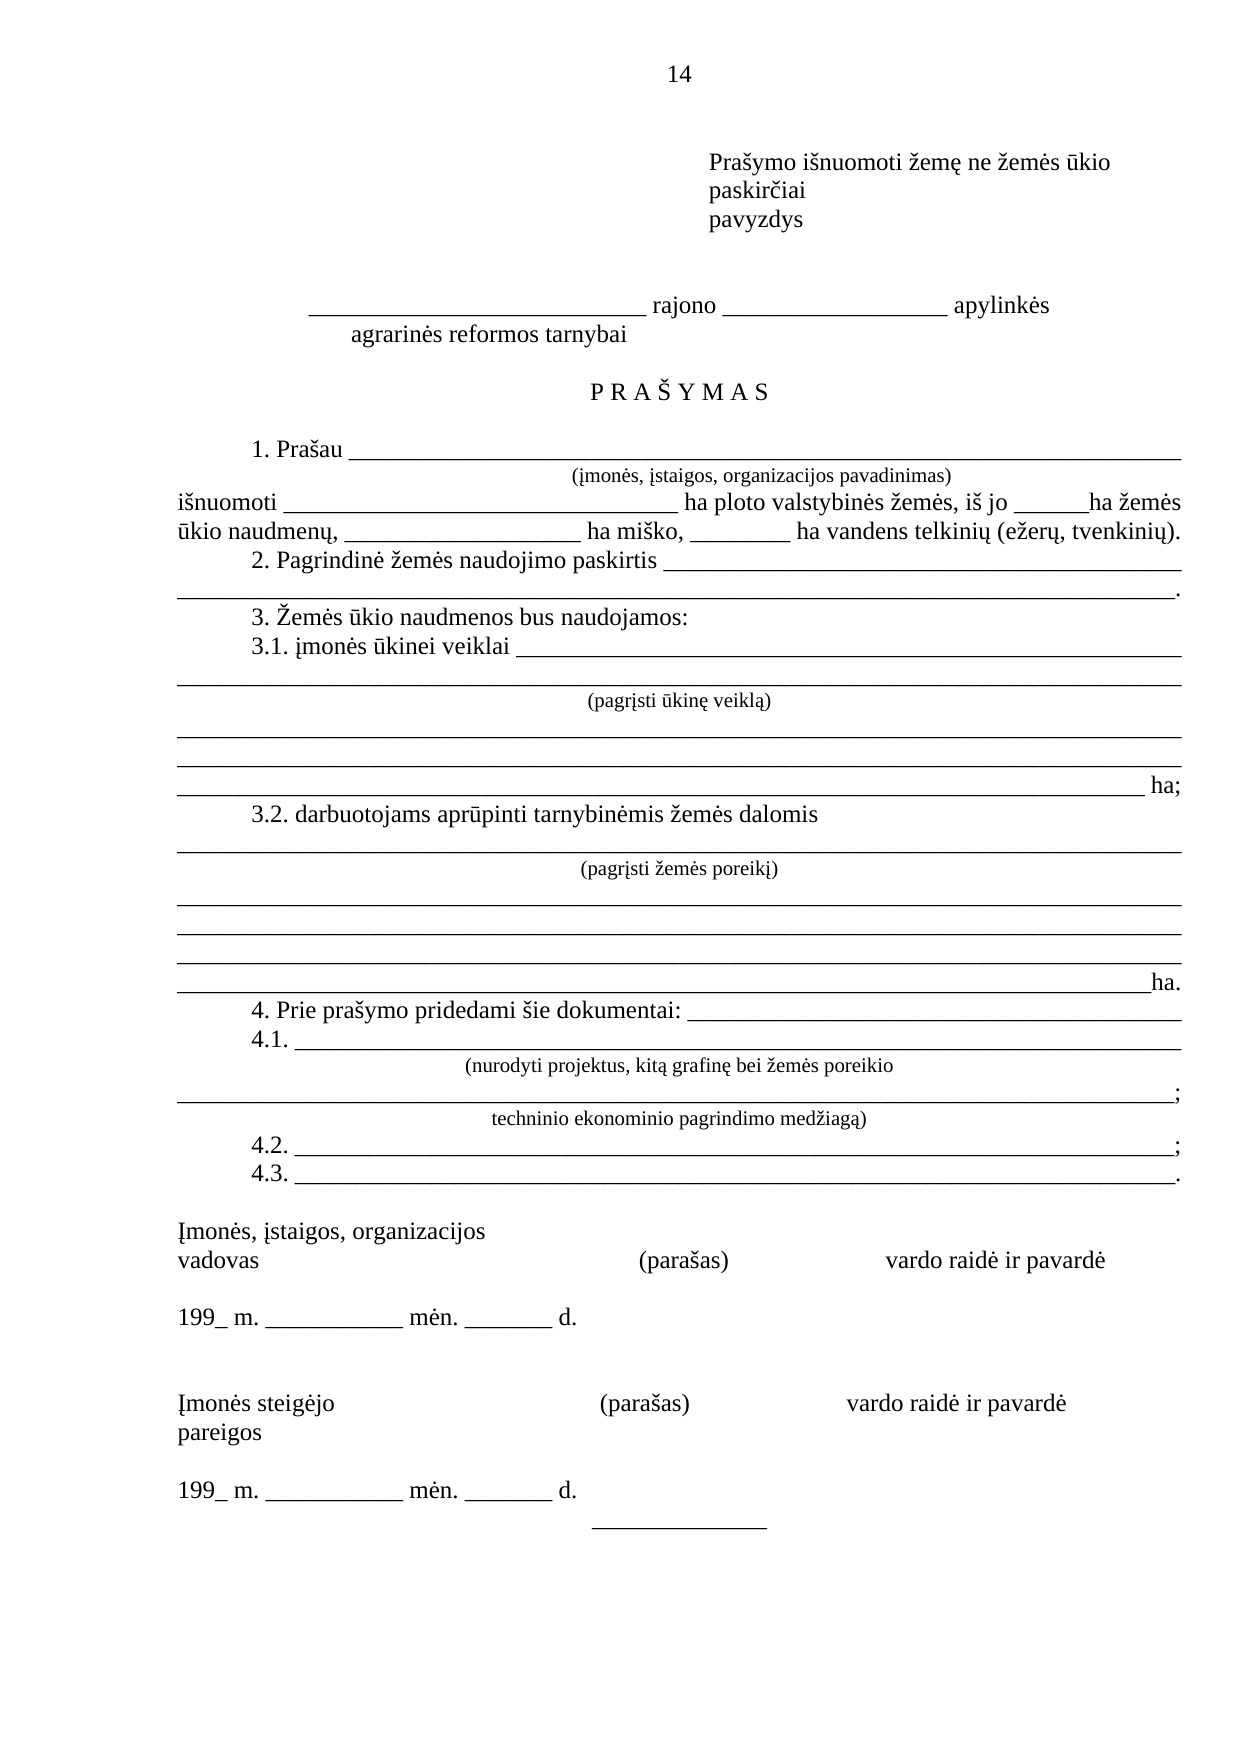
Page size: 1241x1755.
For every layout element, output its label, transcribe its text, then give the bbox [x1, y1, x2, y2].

text 199_ m. ___________ mėn. _______ d. [177, 1302, 1181, 1331]
text paskirčiai [177, 176, 1181, 204]
text 4. Prie prašymo pridedami šie dokumentai: [177, 995, 1181, 1024]
text (pagrįsti žemės poreikį) [177, 856, 1181, 880]
text pavyzdys [177, 204, 1181, 233]
text 3.1. įmonės ūkinei veiklai [177, 631, 1181, 660]
text vadovas (parašas) vardo raidė ir pavardė [177, 1245, 1181, 1273]
text Įmonės, įstaigos, organizacijos [177, 1216, 1181, 1245]
text 3.2. darbuotojams aprūpinti tarnybinėmis žemės dalomis [177, 799, 1181, 827]
text . [177, 573, 1181, 602]
text 3. Žemės ūkio naudmenos bus naudojamos: [177, 602, 1181, 631]
text ha; [177, 770, 1181, 799]
text ūkio naudmenų, ha miško, ________ ha vandens telkinių (ežerų, tvenkinių). [177, 516, 1181, 545]
text Įmonės steigėjo (parašas) vardo raidė ir pavardė [177, 1388, 1181, 1417]
text ___________________________ rajono __________________ apylinkės [177, 291, 1181, 319]
text 4.2. ; [177, 1130, 1181, 1158]
text ; [177, 1077, 1181, 1106]
text 4.3. . [177, 1158, 1181, 1187]
text agrarinės reformos tarnybai [177, 319, 1181, 348]
text išnuomoti ha ploto valstybinės žemės, iš jo ______ha žemės [177, 487, 1181, 516]
text techninio ekonominio pagrindimo medžiagą) [177, 1106, 1181, 1130]
text 2. Pagrindinė žemės naudojimo paskirtis [177, 545, 1181, 573]
text (įmonės, įstaigos, organizacijos pavadinimas) [177, 463, 1181, 487]
text 1. Prašau [177, 434, 1181, 463]
text 199_ m. ___________ mėn. _______ d. [177, 1475, 1181, 1503]
text 4.1. [177, 1024, 1181, 1053]
text ______________ [177, 1503, 1181, 1532]
text Prašymo išnuomoti žemę ne žemės ūkio [177, 147, 1181, 176]
text P R A Š Y M A S [177, 377, 1181, 406]
text (nurodyti projektus, kitą grafinę bei žemės poreikio [177, 1053, 1181, 1077]
text pareigos [177, 1417, 1181, 1446]
text (pagrįsti ūkinę veiklą) [177, 688, 1181, 712]
text ha. [177, 967, 1181, 995]
